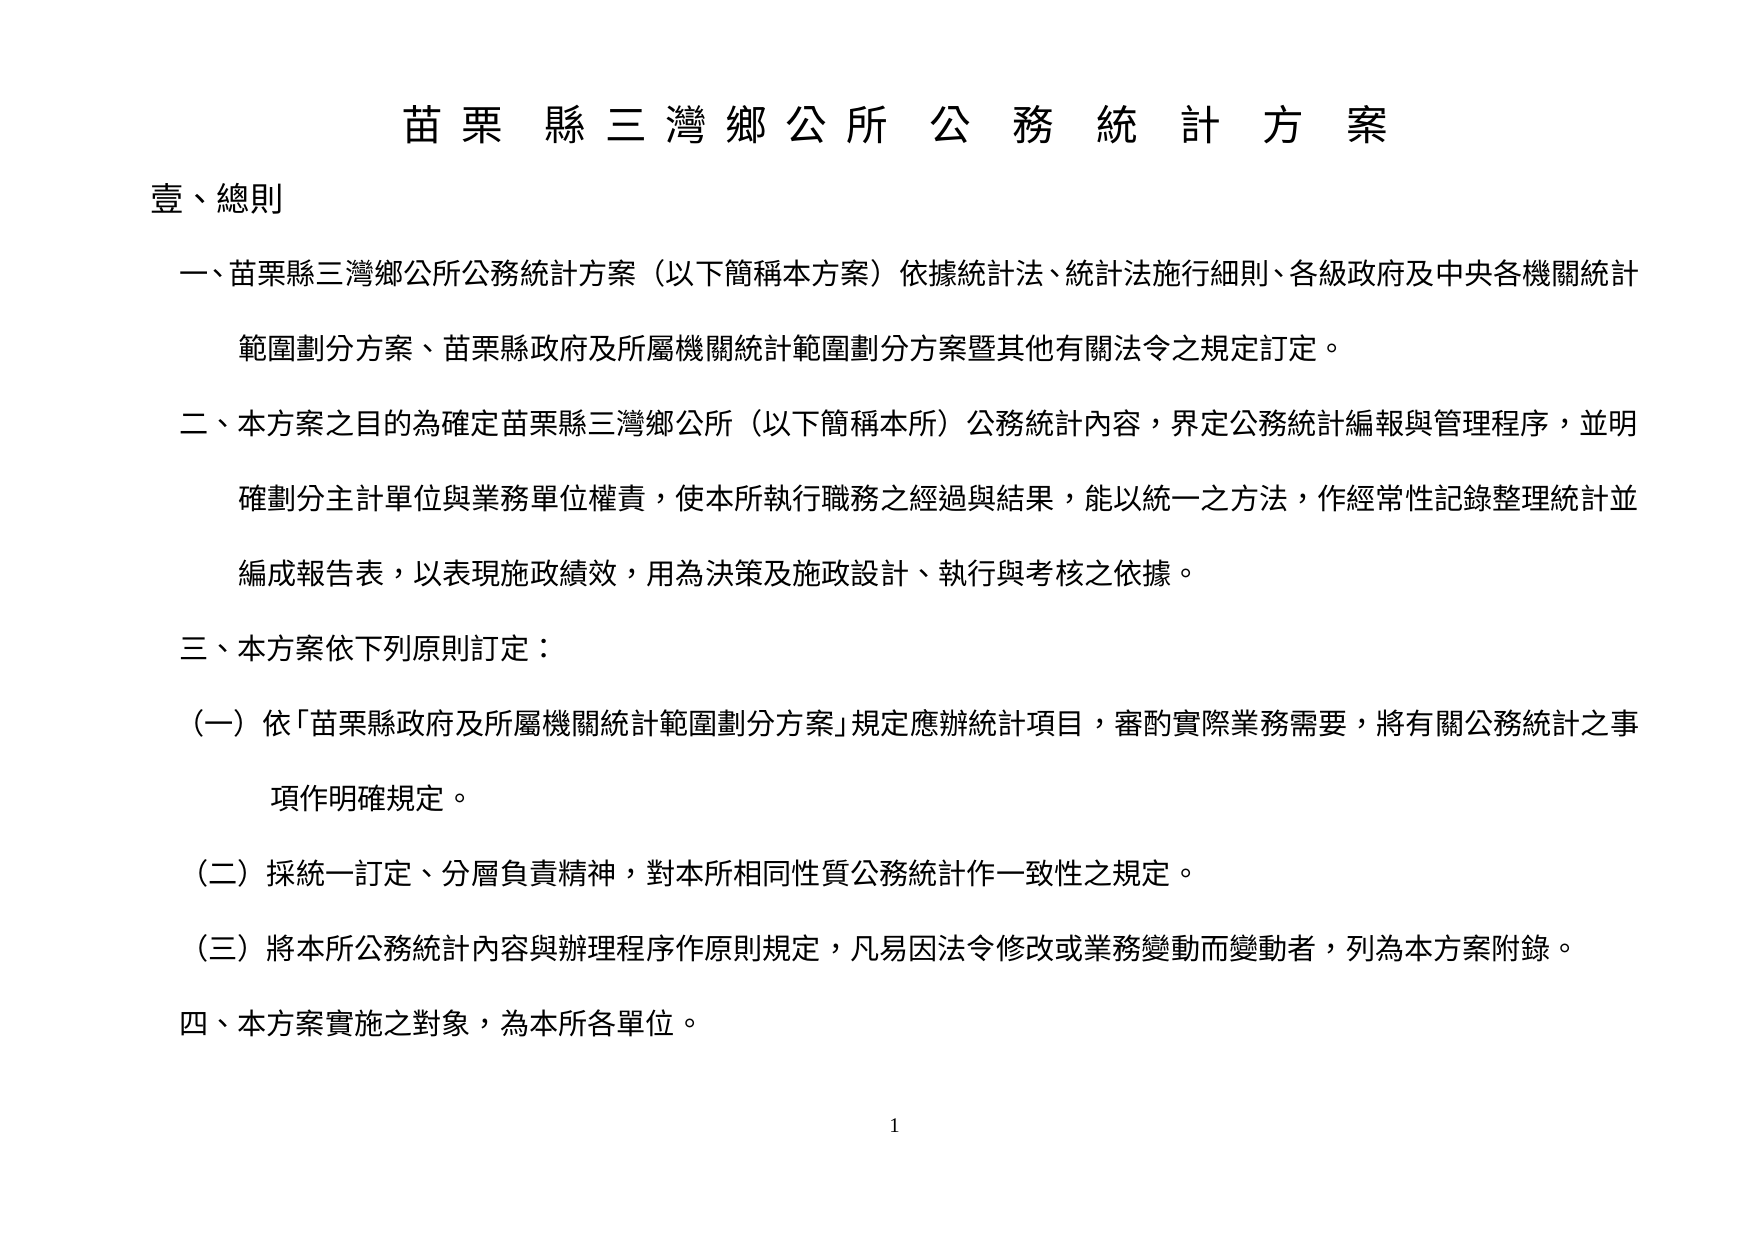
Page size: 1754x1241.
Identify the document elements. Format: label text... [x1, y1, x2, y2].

text 苗 栗 縣 三 灣 鄉 公 所 公 務 統 計 方 案 [150, 84, 1639, 159]
text （三）將本所公務統計內容與辦理程序作原則規定，凡易因法令修改或業務變動而變動者，列為本方案附錄。 [179, 909, 1639, 984]
text 二、本方案之目的為確定苗栗縣三灣鄉公所（以下簡稱本所）公務統計內容，界定公務統計編報與管理程序，並明確劃分主計單位與業務單位權責，使本所執行職務之經過與結果，能以統一之方法，作經常性記錄整理統計並編成報告表，以表現施政績效，用為決策及施政設計、執行與考核之依據。 [179, 384, 1639, 609]
text 一、苗栗縣三灣鄉公所公務統計方案（以下簡稱本方案）依據統計法、統計法施行細則、各級政府及中央各機關統計範圍劃分方案、苗栗縣政府及所屬機關統計範圍劃分方案暨其他有關法令之規定訂定。 [179, 234, 1639, 384]
text （二）採統一訂定、分層負責精神，對本所相同性質公務統計作一致性之規定。 [179, 834, 1639, 909]
text 三、本方案依下列原則訂定： [179, 609, 1639, 684]
text （一）依「苗栗縣政府及所屬機關統計範圍劃分方案」規定應辦統計項目，審酌實際業務需要，將有關公務統計之事項作明確規定。 [175, 684, 1639, 834]
text 四、本方案實施之對象，為本所各單位。 [179, 984, 1639, 1059]
text 壹、總則 [150, 159, 1639, 234]
